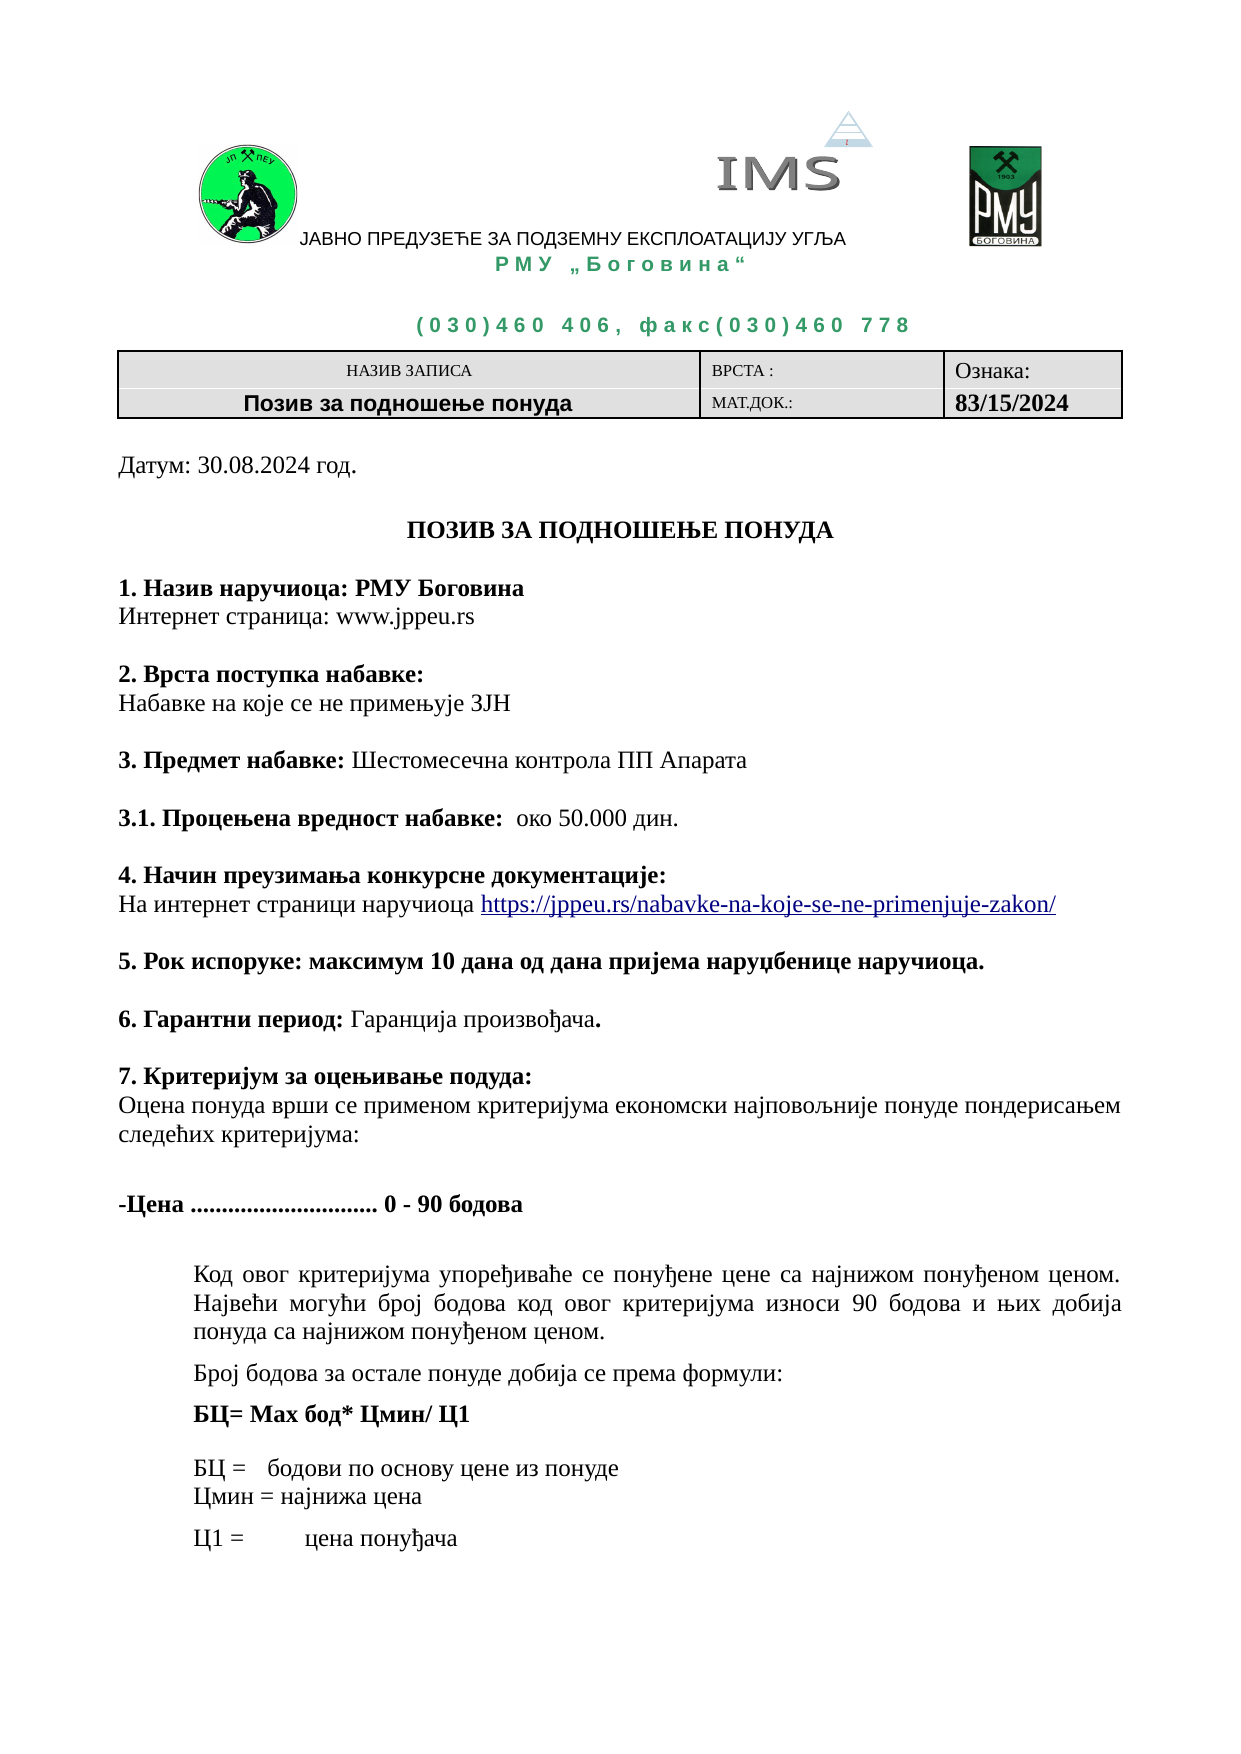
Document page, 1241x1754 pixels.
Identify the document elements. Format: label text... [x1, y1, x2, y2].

text 7. Критеријум за оцењивање подуда: [118, 1061, 1122, 1090]
table_header ВРСТА : [701, 352, 943, 388]
text 2. Врста поступка набавке: [118, 659, 1122, 688]
text На интернет страници наручиоца https://jppeu.rs/nabavke-na-koje-se-ne-primenjuje-zakon/ [118, 889, 1122, 918]
text 4. Начин преузимања конкурсне документације: [118, 860, 1122, 889]
text ПОЗИВ ЗА ПОДНОШЕЊЕ ПОНУДА [118, 515, 1122, 544]
text Број бодова за остале понуде добија се према формули: [193, 1358, 1122, 1386]
text 6. Гарантни период: Гаранција произвођача. [118, 1004, 1122, 1033]
picture [969, 146, 1042, 247]
text Датум: 30.08.2024 год. [118, 448, 1122, 479]
table_cell МАТ.ДОК.: [701, 389, 943, 417]
table_header НАЗИВ ЗАПИСА [119, 352, 699, 388]
table_cell Позив за подношење понуда [119, 389, 699, 417]
text Код овог критеријума упоређиваће се понуђене цене са најнижом понуђеном ценом. Највећи могући број бодова код овог критеријума износи 90 бодова и њих добија понуда са најнижом понуђеном ценом. [193, 1259, 1122, 1345]
text -Цена .............................. 0 - 90 бодова [118, 1189, 1122, 1218]
table_cell 83/15/2024 [945, 389, 1121, 417]
text Набавке на које се не примењује ЗЈН [118, 688, 1122, 716]
text Ц1 = цена понуђача [193, 1523, 1122, 1551]
text 1. Назив наручиоца: РМУ Боговина [118, 573, 1122, 601]
text (030)460 406, факс(030)460 778 [118, 313, 1122, 337]
text 5. Рок испоруке: максимум 10 дана од дана пријема наруџбенице наручиоца. [118, 946, 1122, 975]
picture [198, 144, 298, 244]
text Интернет страница: www.jppeu.rs [118, 601, 1122, 630]
text БЦ = бодови по основу цене из понуде [193, 1453, 1122, 1481]
text 3.1. Процењена вредност набавке: око 50.000 дин. [118, 803, 1122, 831]
text 3. Предмет набавке: Шестомесечна контрола ПП Апарата [118, 745, 1122, 774]
table_header Ознака: [945, 352, 1121, 388]
text БЦ= Маx бод* Цмин/ Ц1 [193, 1399, 1122, 1428]
text Оцена понуда врши се применом критеријума економски најповољније понуде пондерисањем следећих критеријума: [118, 1090, 1122, 1148]
text ЈАВНО ПРЕДУЗЕЋЕ ЗА ПОДЗЕМНУ ЕКСПЛОАТАЦИЈУ УГЉА РМУ „Боговина“ [118, 143, 1122, 276]
text Цмин = најнижа цена [193, 1481, 1122, 1510]
